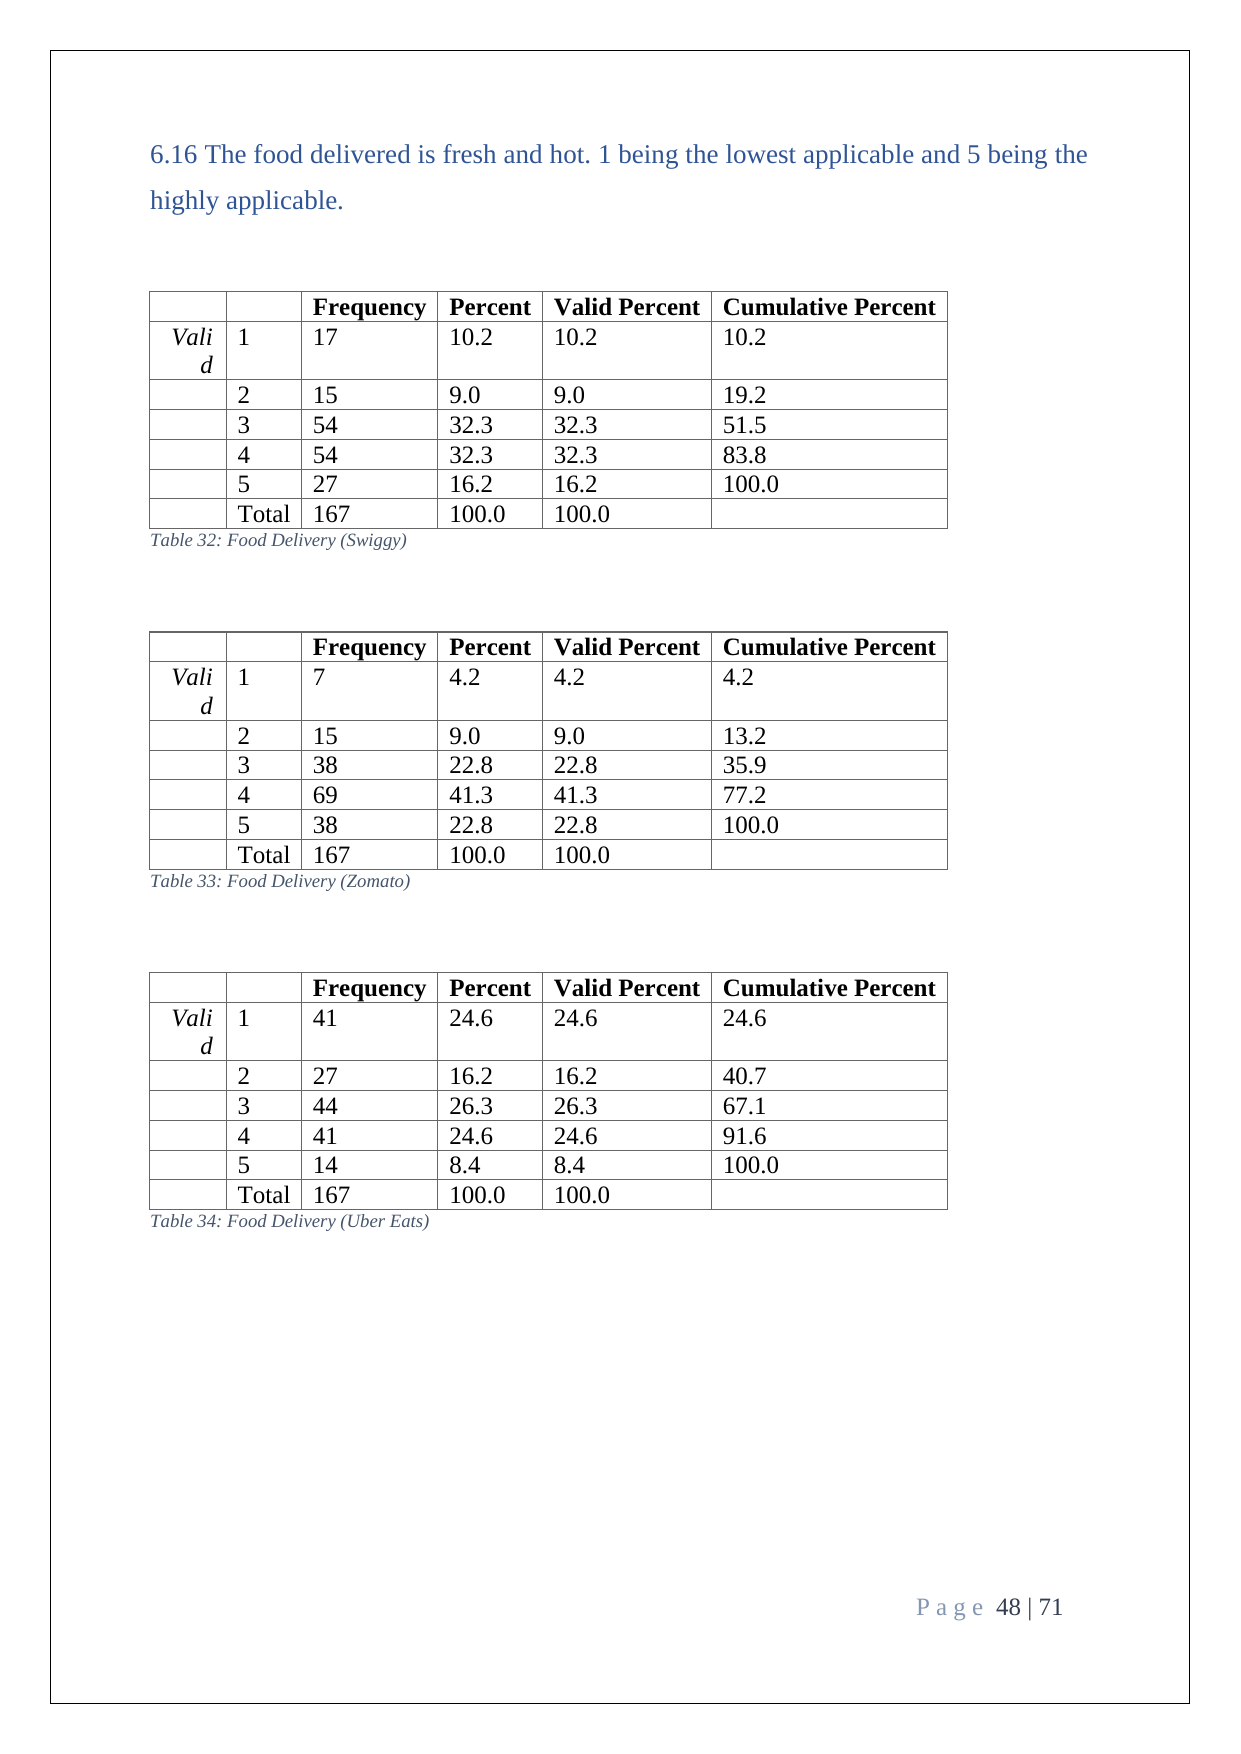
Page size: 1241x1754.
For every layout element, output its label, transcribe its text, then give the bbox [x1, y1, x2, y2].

table_cell 19.2 [712, 380, 947, 409]
table_cell 15 [302, 380, 437, 409]
table_cell [150, 810, 226, 839]
table_header [150, 973, 226, 1002]
table_cell 40.7 [712, 1061, 947, 1090]
table_cell Total [227, 840, 301, 869]
table_cell [150, 1121, 226, 1149]
table_cell 3 [227, 410, 301, 439]
table_cell 3 [227, 751, 301, 779]
table_header [150, 292, 226, 321]
table_cell [150, 721, 226, 749]
table_cell 100.0 [712, 810, 947, 839]
table_cell 32.3 [438, 440, 542, 468]
table_cell 32.3 [543, 410, 711, 439]
table_cell [712, 499, 947, 528]
table_cell 22.8 [438, 810, 542, 839]
table_cell 8.4 [543, 1151, 711, 1179]
table_cell 100.0 [543, 840, 711, 869]
table_cell Valid [150, 1003, 226, 1060]
table_cell 51.5 [712, 410, 947, 439]
table_cell [150, 380, 226, 409]
table_cell 17 [302, 322, 437, 379]
table_header [150, 633, 226, 661]
table_cell 24.6 [543, 1121, 711, 1149]
table_cell 4 [227, 780, 301, 809]
table_cell 8.4 [438, 1151, 542, 1179]
table_cell 100.0 [438, 840, 542, 869]
table_header Valid Percent [543, 292, 711, 321]
table_cell 41 [302, 1121, 437, 1149]
table_header Percent [438, 633, 542, 661]
table_cell 4.2 [543, 662, 711, 720]
text Table 32: Food Delivery (Swiggy) [150, 529, 1090, 551]
table_cell 10.2 [438, 322, 542, 379]
table_cell 38 [302, 751, 437, 779]
subtitle 6.16 The food delivered is fresh and hot. 1 being the lowest applicable and 5 being the highly applicable. [150, 138, 1090, 216]
table_cell 5 [227, 810, 301, 839]
table_header Cumulative Percent [712, 292, 947, 321]
table_cell 22.8 [438, 751, 542, 779]
text Table 33: Food Delivery (Zomato) [150, 870, 1090, 891]
table_cell Valid [150, 322, 226, 379]
table_cell 167 [302, 840, 437, 869]
table_cell 41.3 [438, 780, 542, 809]
table_cell 2 [227, 721, 301, 749]
table_cell 38 [302, 810, 437, 839]
table_cell Total [227, 499, 301, 528]
table_cell 13.2 [712, 721, 947, 749]
table_header Frequency [302, 633, 437, 661]
table_cell 16.2 [543, 470, 711, 498]
table_cell 100.0 [543, 499, 711, 528]
table_cell 2 [227, 1061, 301, 1090]
text Table 34: Food Delivery (Uber Eats) [150, 1210, 1090, 1232]
table_cell 5 [227, 1151, 301, 1179]
table_cell 1 [227, 662, 301, 720]
table_cell 69 [302, 780, 437, 809]
table_header [227, 973, 301, 1002]
table_cell 32.3 [543, 440, 711, 468]
table_cell 100.0 [712, 1151, 947, 1179]
table_header Percent [438, 292, 542, 321]
table_header Cumulative Percent [712, 633, 947, 661]
table_cell 5 [227, 470, 301, 498]
table_cell 24.6 [712, 1003, 947, 1060]
table_cell 4.2 [712, 662, 947, 720]
table_cell 16.2 [438, 1061, 542, 1090]
table_cell Total [227, 1180, 301, 1209]
table_cell 83.8 [712, 440, 947, 468]
table_cell 26.3 [438, 1091, 542, 1120]
table_header Cumulative Percent [712, 973, 947, 1002]
table_cell [150, 410, 226, 439]
table_cell 1 [227, 322, 301, 379]
table_cell 27 [302, 470, 437, 498]
table_cell [150, 499, 226, 528]
table_cell 41.3 [543, 780, 711, 809]
table_cell 44 [302, 1091, 437, 1120]
table_header Frequency [302, 292, 437, 321]
table_cell 32.3 [438, 410, 542, 439]
table_cell 4 [227, 1121, 301, 1149]
table_cell 41 [302, 1003, 437, 1060]
table_cell 22.8 [543, 751, 711, 779]
table_cell 2 [227, 380, 301, 409]
table_cell [150, 751, 226, 779]
table_cell 167 [302, 499, 437, 528]
table_cell 14 [302, 1151, 437, 1179]
table_cell 24.6 [438, 1003, 542, 1060]
table_cell [150, 1180, 226, 1209]
table_cell 10.2 [543, 322, 711, 379]
table_cell [150, 1061, 226, 1090]
table_cell 91.6 [712, 1121, 947, 1149]
table_cell [712, 840, 947, 869]
table_cell [712, 1180, 947, 1209]
table_cell 4.2 [438, 662, 542, 720]
table_cell 16.2 [438, 470, 542, 498]
table_cell [150, 1091, 226, 1120]
table_cell 22.8 [543, 810, 711, 839]
table_cell 9.0 [543, 721, 711, 749]
table_cell 10.2 [712, 322, 947, 379]
table_header Valid Percent [543, 973, 711, 1002]
table_header [227, 292, 301, 321]
table_cell 16.2 [543, 1061, 711, 1090]
table_header Valid Percent [543, 633, 711, 661]
table_cell 9.0 [543, 380, 711, 409]
table_cell 4 [227, 440, 301, 468]
table_cell 26.3 [543, 1091, 711, 1120]
table_cell 24.6 [438, 1121, 542, 1149]
table_cell 54 [302, 410, 437, 439]
table_header Percent [438, 973, 542, 1002]
table_cell 9.0 [438, 380, 542, 409]
table_cell 1 [227, 1003, 301, 1060]
table_header Frequency [302, 973, 437, 1002]
table_cell 54 [302, 440, 437, 468]
table_cell [150, 1151, 226, 1179]
table_cell 67.1 [712, 1091, 947, 1120]
table_cell 100.0 [712, 470, 947, 498]
table_cell 27 [302, 1061, 437, 1090]
table_cell 167 [302, 1180, 437, 1209]
table_cell [150, 440, 226, 468]
table_cell Valid [150, 662, 226, 720]
table_cell 100.0 [543, 1180, 711, 1209]
table_cell 15 [302, 721, 437, 749]
table_cell 24.6 [543, 1003, 711, 1060]
table_cell [150, 470, 226, 498]
table_cell 7 [302, 662, 437, 720]
table_cell [150, 840, 226, 869]
table_cell 77.2 [712, 780, 947, 809]
table_cell 35.9 [712, 751, 947, 779]
table_cell [150, 780, 226, 809]
table_cell 100.0 [438, 1180, 542, 1209]
table_header [227, 633, 301, 661]
table_cell 9.0 [438, 721, 542, 749]
table_cell 3 [227, 1091, 301, 1120]
table_cell 100.0 [438, 499, 542, 528]
